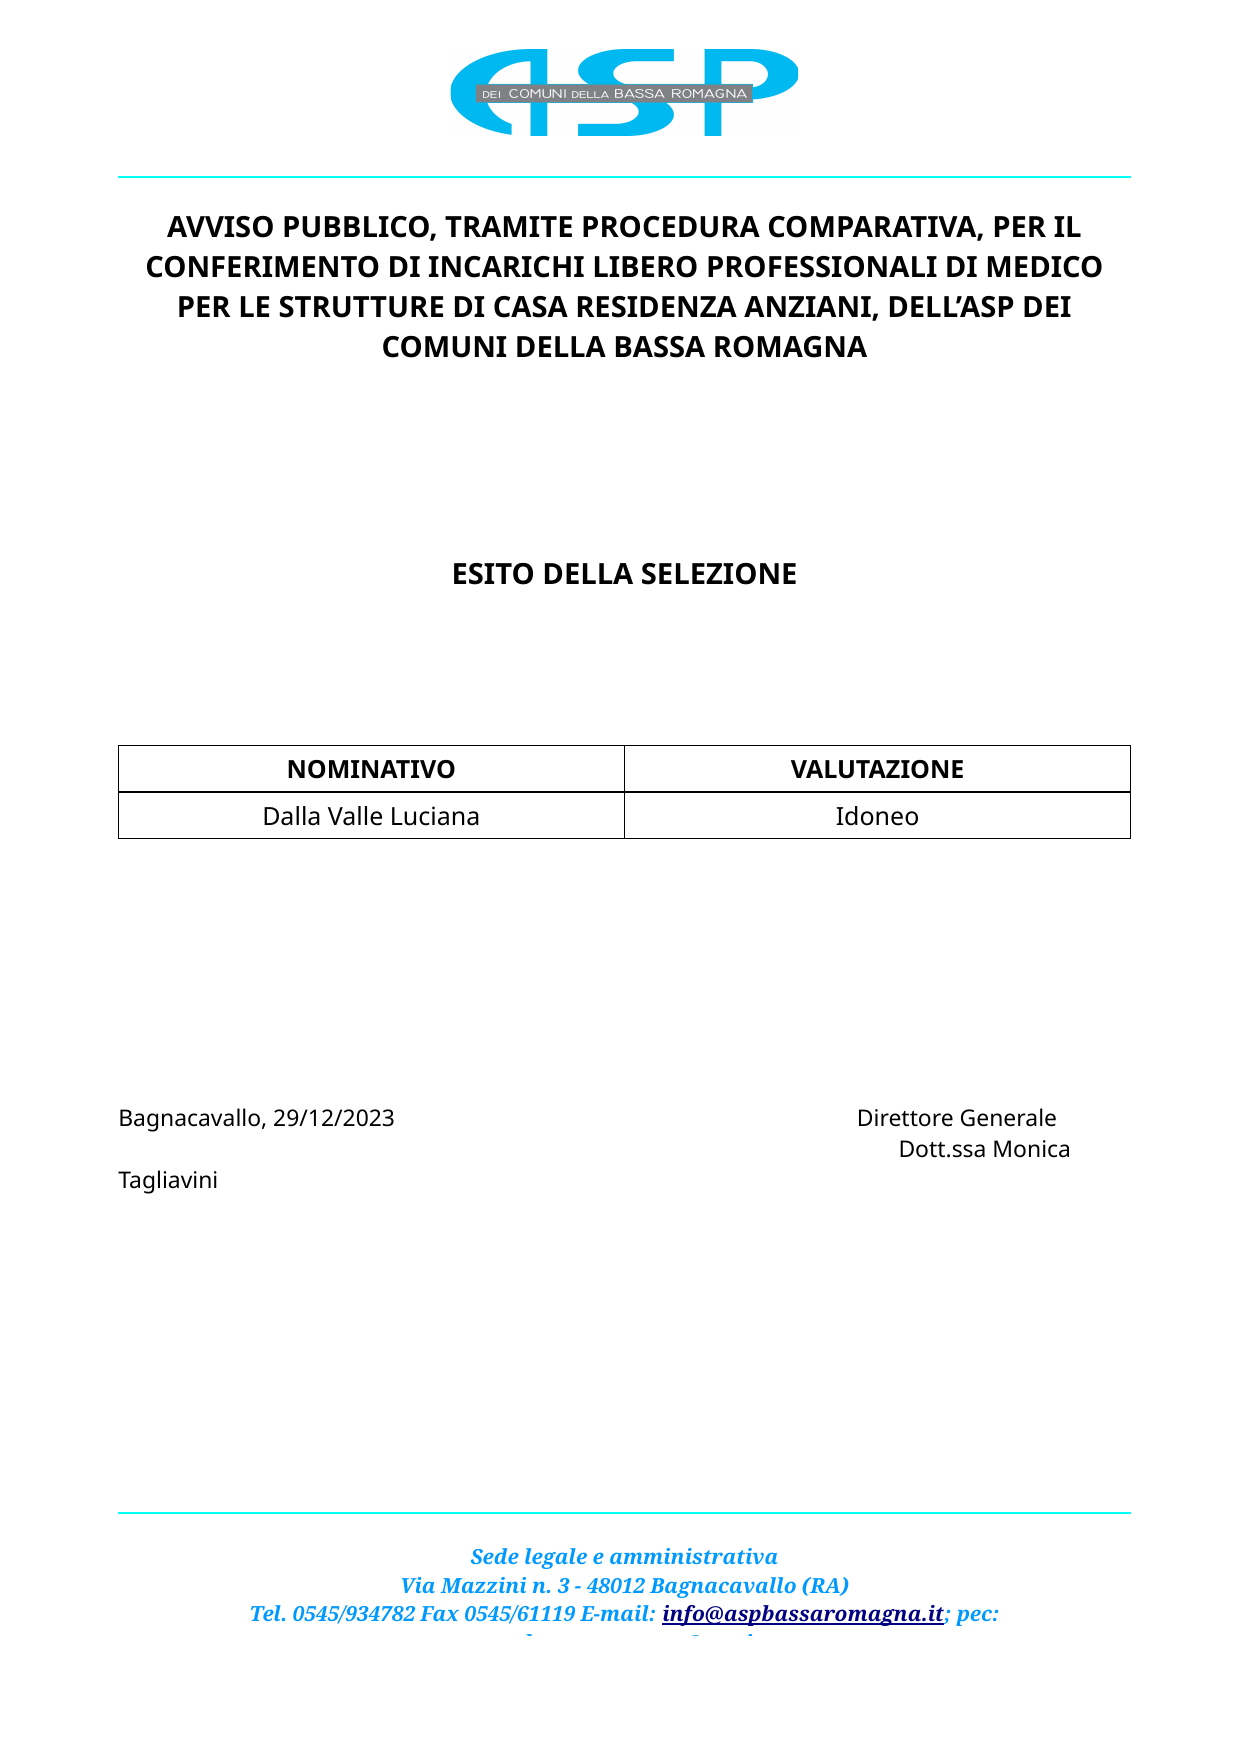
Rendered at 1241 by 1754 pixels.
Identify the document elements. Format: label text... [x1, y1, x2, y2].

table_header NOMINATIVO [119, 746, 624, 791]
text Bagnacavallo, 29/12/2023 Direttore Generale Dott.ssa Monica Tagliavini [118, 1102, 1131, 1195]
table_cell Idoneo [625, 793, 1130, 838]
table_cell Dalla Valle Luciana [119, 793, 624, 838]
table_header VALUTAZIONE [625, 746, 1130, 791]
text ESITO DELLA SELEZIONE [118, 553, 1131, 593]
text AVVISO PUBBLICO, TRAMITE PROCEDURA COMPARATIVA, PER IL CONFERIMENTO DI INCARICHI LIBERO PROFESSIONALI DI MEDICO PER LE STRUTTURE DI CASA RESIDENZA ANZIANI, DELL’ASP DEI COMUNI DELLA BASSA ROMAGNA [118, 207, 1131, 366]
